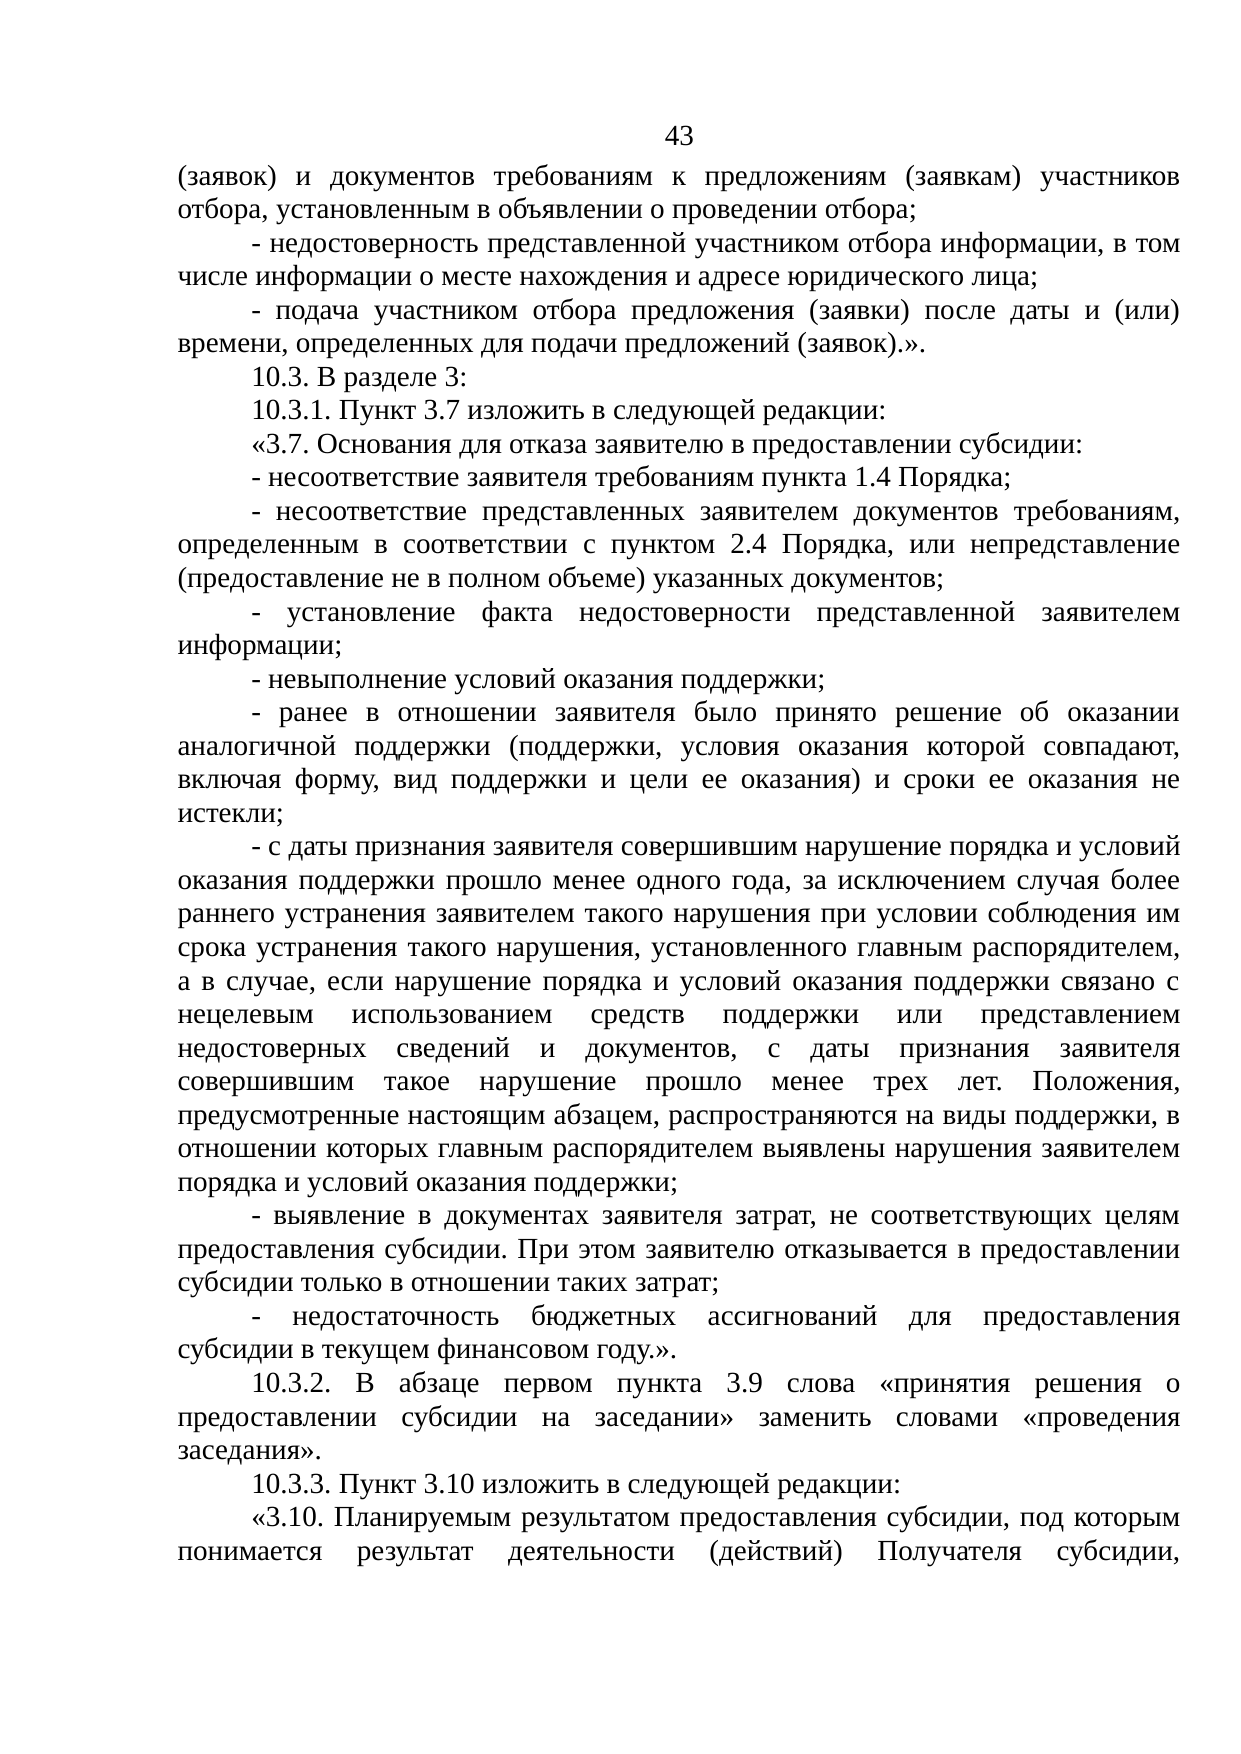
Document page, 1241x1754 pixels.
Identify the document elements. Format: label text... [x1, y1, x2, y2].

text - ранее в отношении заявителя было принято решение об оказании аналогичной поддержки (поддержки, условия оказания которой совпадают, включая форму, вид поддержки и цели ее оказания) и сроки ее оказания не истекли; [177, 694, 1181, 828]
text - недостаточность бюджетных ассигнований для предоставления субсидии в текущем финансовом году.». [177, 1298, 1181, 1365]
text - с даты признания заявителя совершившим нарушение порядка и условий оказания поддержки прошло менее одного года, за исключением случая более раннего устранения заявителем такого нарушения при условии соблюдения им срока устранения такого нарушения, установленного главным распорядителем, а в случае, если нарушение порядка и условий оказания поддержки связано с нецелевым использованием средств поддержки или представлением недостоверных сведений и документов, с даты признания заявителя совершившим такое нарушение прошло менее трех лет. Положения, предусмотренные настоящим абзацем, распространяются на виды поддержки, в отношении которых главным распорядителем выявлены нарушения заявителем порядка и условий оказания поддержки; [177, 828, 1181, 1197]
text - несоответствие представленных заявителем документов требованиям, определенным в соответствии с пунктом 2.4 Порядка, или непредставление (предоставление не в полном объеме) указанных документов; [177, 493, 1181, 594]
text «3.7. Основания для отказа заявителю в предоставлении субсидии: [177, 426, 1181, 459]
text 10.3.3. Пункт 3.10 изложить в следующей редакции: [177, 1466, 1181, 1499]
text - подача участником отбора предложения (заявки) после даты и (или) времени, определенных для подачи предложений (заявок).». [177, 292, 1181, 359]
text «3.10. Планируемым результатом предоставления субсидии, под которым понимается результат деятельности (действий) Получателя субсидии, [177, 1499, 1181, 1566]
text - выявление в документах заявителя затрат, не соответствующих целям предоставления субсидии. При этом заявителю отказывается в предоставлении субсидии только в отношении таких затрат; [177, 1197, 1181, 1298]
text - несоответствие заявителя требованиям пункта 1.4 Порядка; [177, 459, 1181, 493]
text - установление факта недостоверности представленной заявителем информации; [177, 594, 1181, 661]
text (заявок) и документов требованиям к предложениям (заявкам) участников отбора, установленным в объявлении о проведении отбора; [177, 158, 1181, 225]
text 10.3.2. В абзаце первом пункта 3.9 слова «принятия решения о предоставлении субсидии на заседании» заменить словами «проведения заседания». [177, 1365, 1181, 1466]
text 10.3. В разделе 3: [177, 359, 1181, 392]
text 10.3.1. Пункт 3.7 изложить в следующей редакции: [177, 392, 1181, 426]
text - недостоверность представленной участником отбора информации, в том числе информации о месте нахождения и адресе юридического лица; [177, 225, 1181, 292]
text - невыполнение условий оказания поддержки; [177, 661, 1181, 694]
